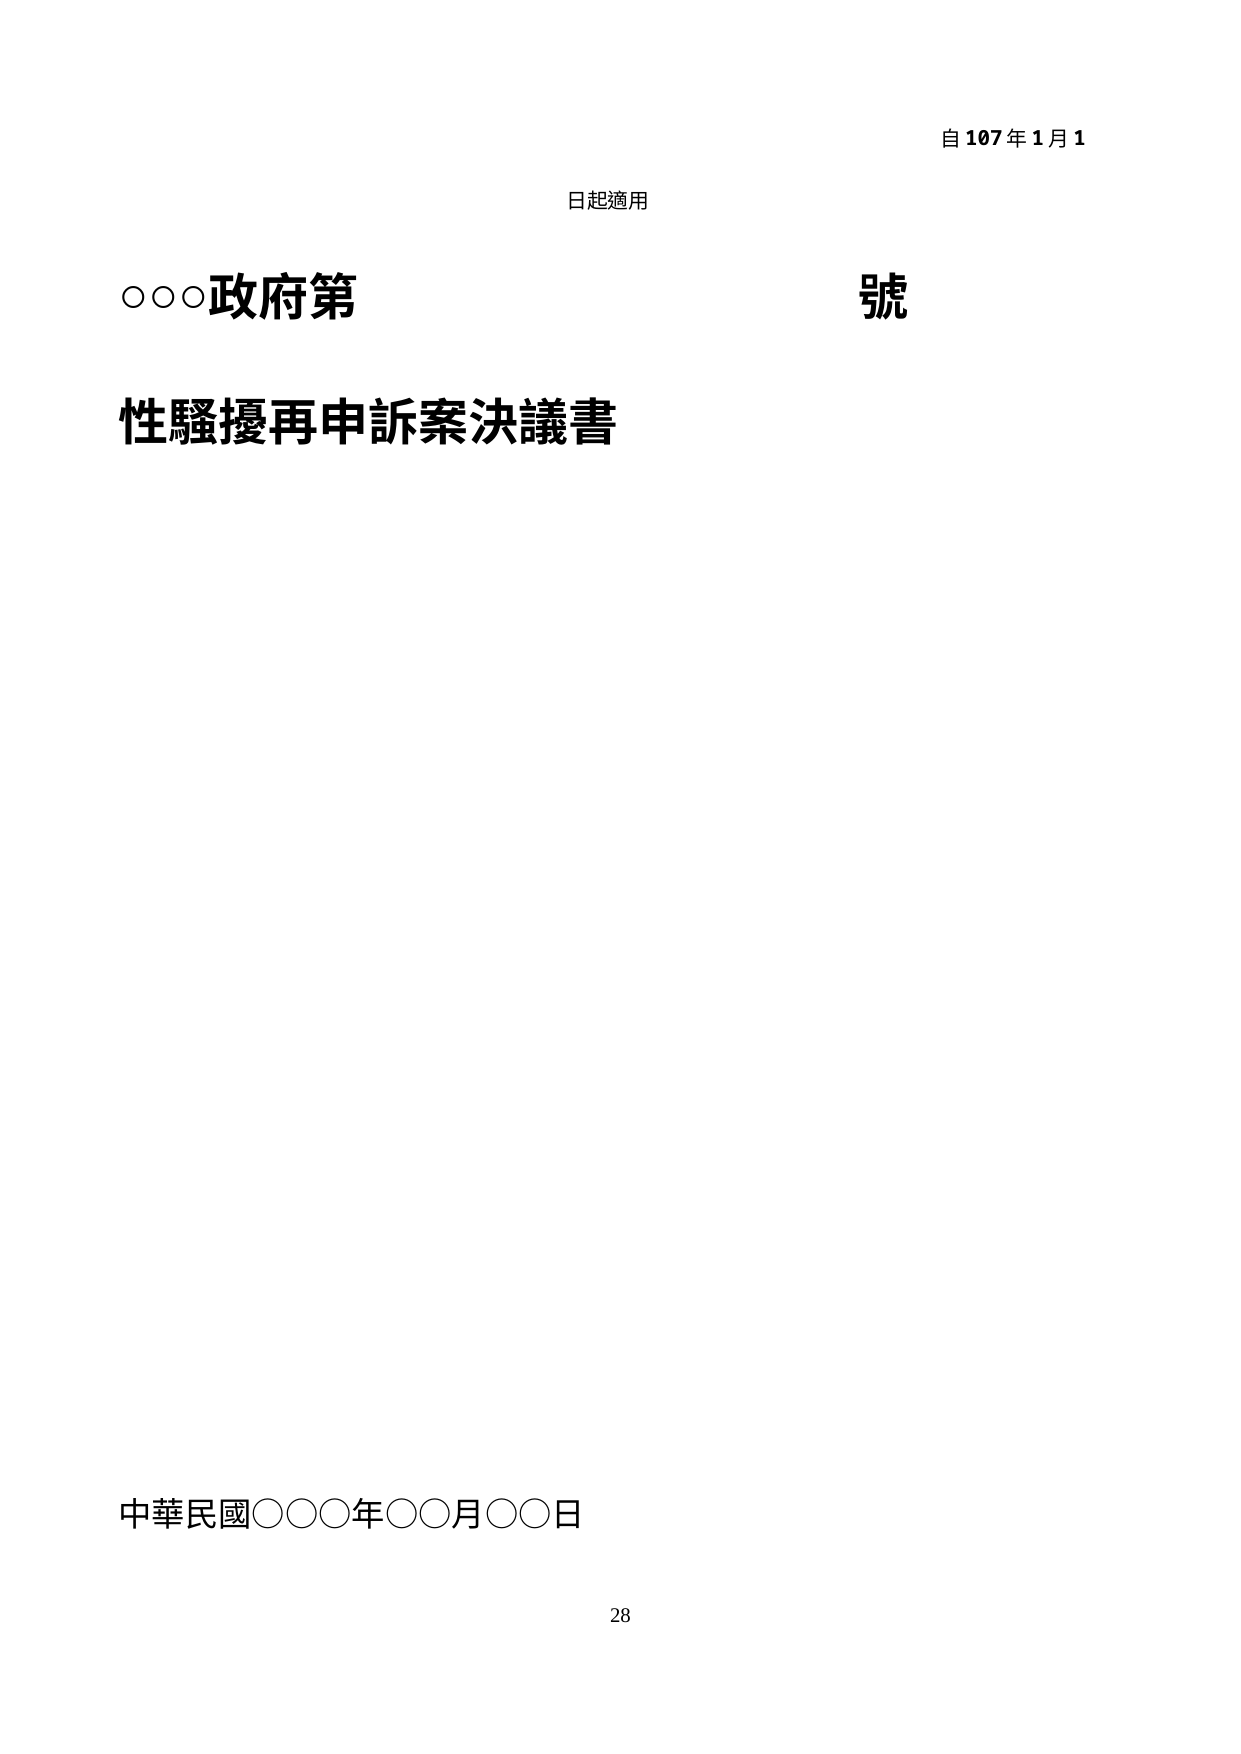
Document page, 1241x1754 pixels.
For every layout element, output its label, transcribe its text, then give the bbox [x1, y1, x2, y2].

text 自107年1月1日起適用 [118, 96, 1097, 221]
text 性騷擾再申訴案決議書 [118, 346, 1122, 471]
text ○○○政府第 號 [118, 221, 1122, 346]
text 中華民國○○○年○○月○○日 [118, 1471, 1122, 1533]
